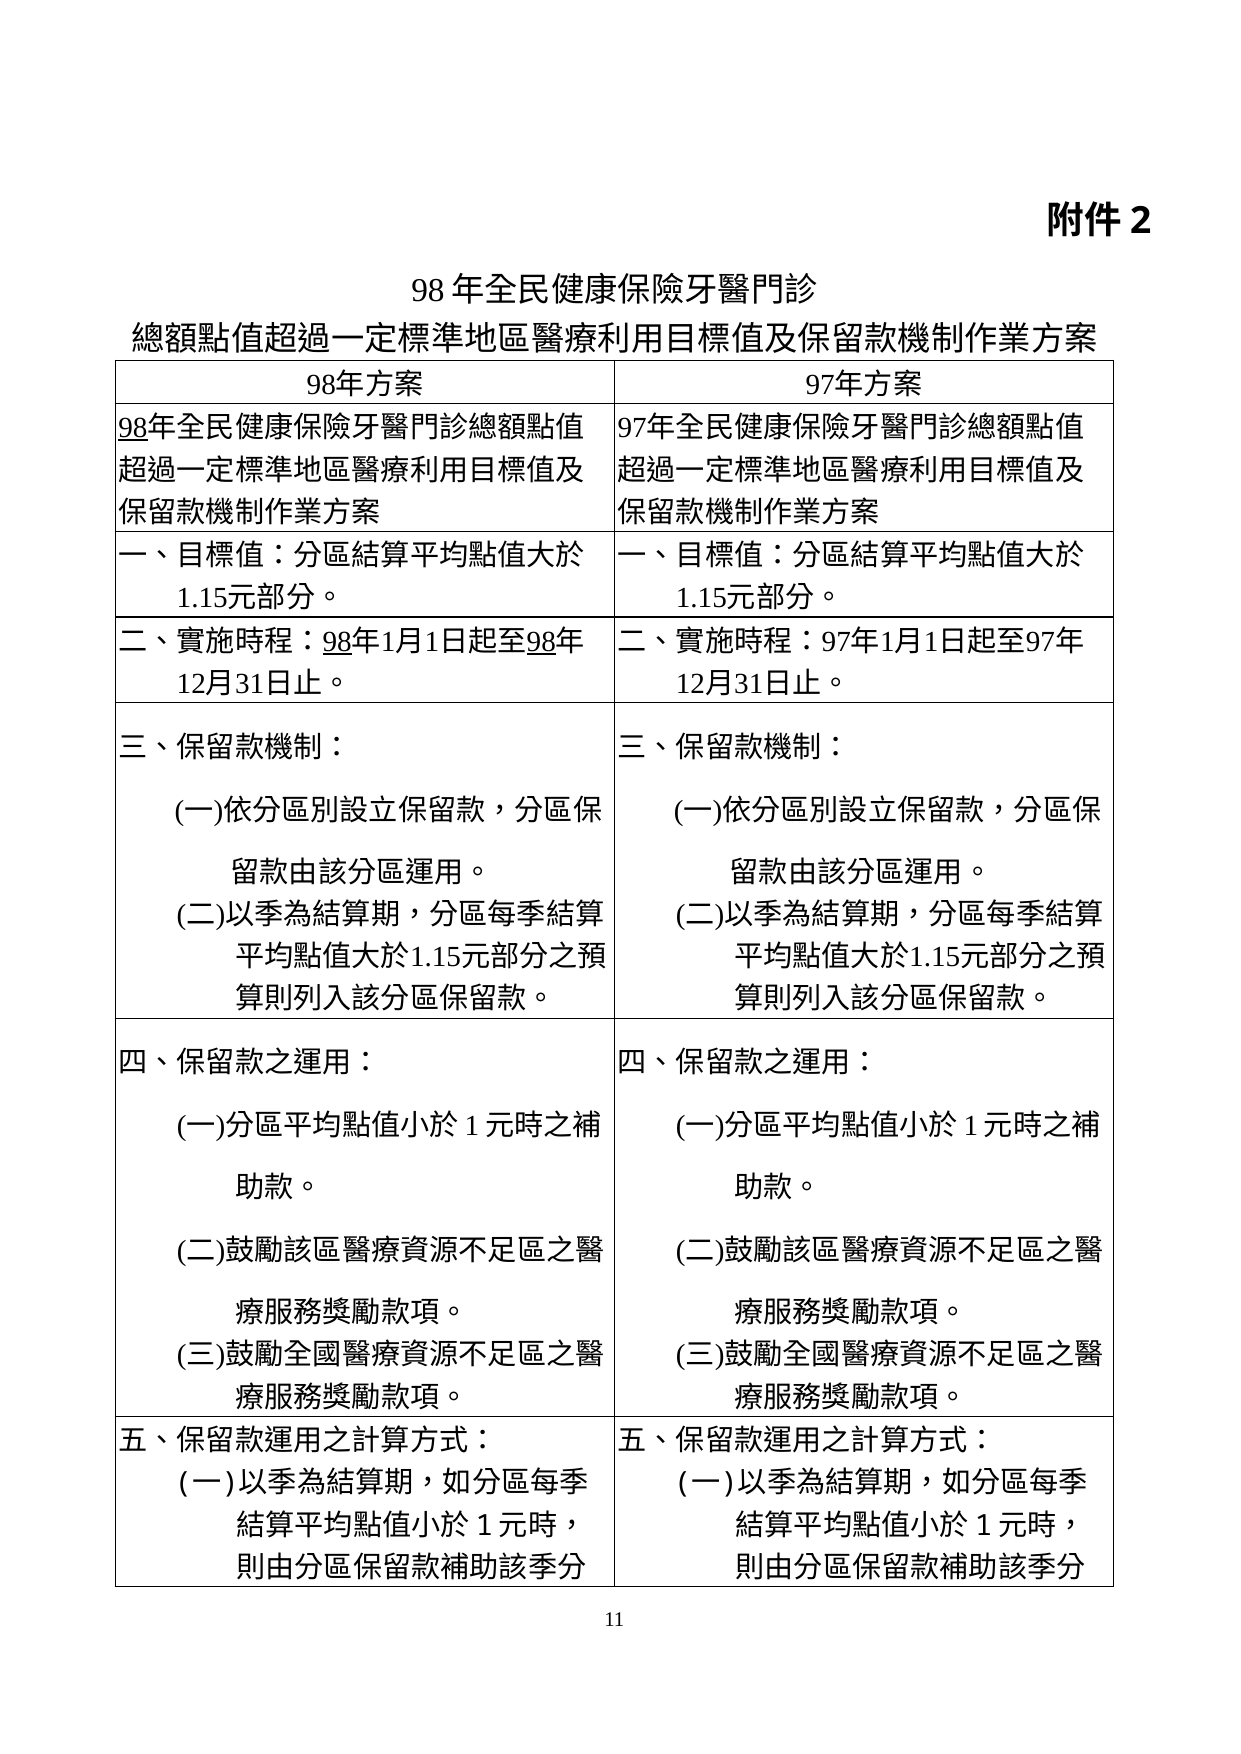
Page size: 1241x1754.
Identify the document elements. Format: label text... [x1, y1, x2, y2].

table_cell 98年全民健康保險牙醫門診總額點值超過一定標準地區醫療利用目標值及保留款機制作業方案 [116, 404, 614, 531]
text 總額點值超過一定標準地區醫療利用目標值及保留款機制作業方案 [118, 311, 1110, 359]
table_cell 二、實施時程：98年1月1日起至98年12月31日止。 [116, 618, 614, 702]
text 98年全民健康保險牙醫門診 [118, 263, 1110, 311]
table_header 98年方案 [116, 361, 614, 403]
text 附件2 [118, 190, 1152, 244]
table_header 97年方案 [615, 361, 1113, 403]
table_cell 三、保留款機制： (一)依分區別設立保留款，分區保留款由該分區運用。 (二)以季為結算期，分區每季結算平均點值大於1.15元部分之預算則列入該分區保留款。 [615, 703, 1113, 1017]
table_cell 97年全民健康保險牙醫門診總額點值超過一定標準地區醫療利用目標值及保留款機制作業方案 [615, 404, 1113, 531]
table_cell 五、保留款運用之計算方式： (一)以季為結算期，如分區每季結算平均點值小於1元時，則由分區保留款補助該季分 [116, 1417, 614, 1586]
table_cell 三、保留款機制： (一)依分區別設立保留款，分區保留款由該分區運用。 (二)以季為結算期，分區每季結算平均點值大於1.15元部分之預算則列入該分區保留款。 [116, 703, 614, 1017]
table_cell 四、保留款之運用： (一)分區平均點值小於1元時之補助款。 (二)鼓勵該區醫療資源不足區之醫療服務獎勵款項。 (三)鼓勵全國醫療資源不足區之醫療服務獎勵款項。 [116, 1019, 614, 1416]
table_cell 二、實施時程：97年1月1日起至97年12月31日止。 [615, 618, 1113, 702]
table_cell 一、目標值：分區結算平均點值大於1.15元部分。 [615, 532, 1113, 616]
table_cell 一、目標值：分區結算平均點值大於1.15元部分。 [116, 532, 614, 616]
table_cell 四、保留款之運用： (一)分區平均點值小於1元時之補助款。 (二)鼓勵該區醫療資源不足區之醫療服務獎勵款項。 (三)鼓勵全國醫療資源不足區之醫療服務獎勵款項。 [615, 1019, 1113, 1416]
table_cell 五、保留款運用之計算方式： (一)以季為結算期，如分區每季結算平均點值小於1元時，則由分區保留款補助該季分 [615, 1417, 1113, 1586]
